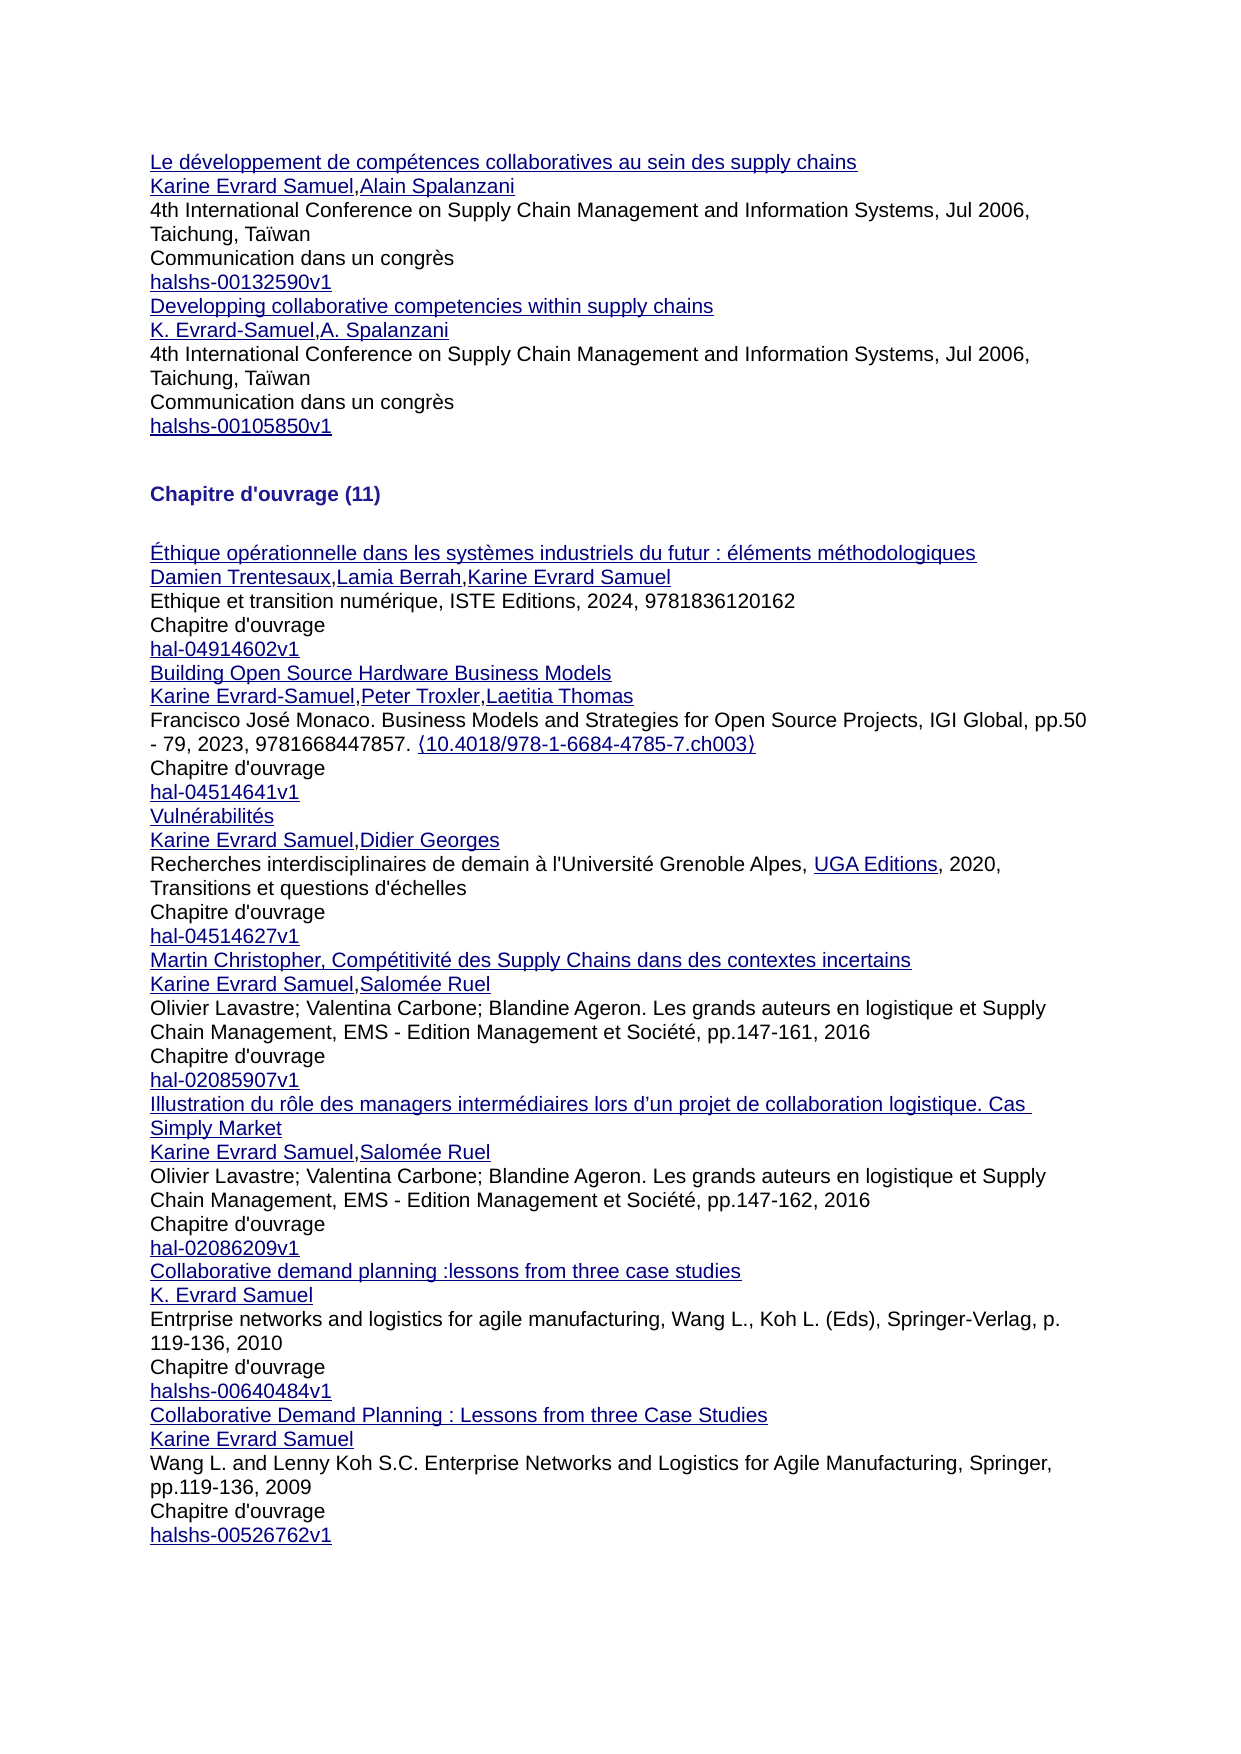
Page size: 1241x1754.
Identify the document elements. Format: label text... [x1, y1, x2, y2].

table_cell Illustration du rôle des managers intermédiaires lors d’un projet de collaboration logistique. Cas Simply Market Karine Evrard Samuel,Salomée Ruel Olivier Lavastre; Valentina Carbone; Blandine Ageron. Les grands auteurs en logistique et Supply Chain Management, EMS - Edition Management et Société, pp.147-162, 2016 Chapitre d'ouvrage hal-02086209v1 [150, 1092, 1090, 1259]
table_cell Collaborative Demand Planning : Lessons from three Case Studies Karine Evrard Samuel Wang L. and Lenny Koh S.C. Enterprise Networks and Logistics for Agile Manufacturing, Springer, pp.119-136, 2009 Chapitre d'ouvrage halshs-00526762v1 [150, 1403, 1090, 1547]
table_header Éthique opérationnelle dans les systèmes industriels du futur : éléments méthodologiques Damien Trentesaux,Lamia Berrah,Karine Evrard Samuel Ethique et transition numérique, ISTE Editions, 2024, 9781836120162 Chapitre d'ouvrage hal-04914602v1 [150, 541, 1090, 660]
table_cell Developping collaborative competencies within supply chains K. Evrard-Samuel,A. Spalanzani 4th International Conference on Supply Chain Management and Information Systems, Jul 2006, Taichung, Taïwan Communication dans un congrès halshs-00105850v1 [150, 294, 1090, 437]
table_cell Vulnérabilités Karine Evrard Samuel,Didier Georges Recherches interdisciplinaires de demain à l'Université Grenoble Alpes, UGA Editions, 2020, Transitions et questions d'échelles Chapitre d'ouvrage hal-04514627v1 [150, 804, 1090, 948]
subtitle Chapitre d'ouvrage (11) [150, 482, 1090, 506]
table_cell Martin Christopher, Compétitivité des Supply Chains dans des contextes incertains Karine Evrard Samuel,Salomée Ruel Olivier Lavastre; Valentina Carbone; Blandine Ageron. Les grands auteurs en logistique et Supply Chain Management, EMS - Edition Management et Société, pp.147-161, 2016 Chapitre d'ouvrage hal-02085907v1 [150, 948, 1090, 1092]
table_cell Le développement de compétences collaboratives au sein des supply chains Karine Evrard Samuel,Alain Spalanzani 4th International Conference on Supply Chain Management and Information Systems, Jul 2006, Taichung, Taïwan Communication dans un congrès halshs-00132590v1 [150, 150, 1090, 294]
table_cell Collaborative demand planning :lessons from three case studies K. Evrard Samuel Entrprise networks and logistics for agile manufacturing, Wang L., Koh L. (Eds), Springer-Verlag, p. 119-136, 2010 Chapitre d'ouvrage halshs-00640484v1 [150, 1259, 1090, 1403]
table_cell Building Open Source Hardware Business Models Karine Evrard-Samuel,Peter Troxler,Laetitia Thomas Francisco José Monaco. Business Models and Strategies for Open Source Projects, IGI Global, pp.50 - 79, 2023, 9781668447857. ⟨10.4018/978-1-6684-4785-7.ch003⟩ Chapitre d'ouvrage hal-04514641v1 [150, 660, 1090, 804]
